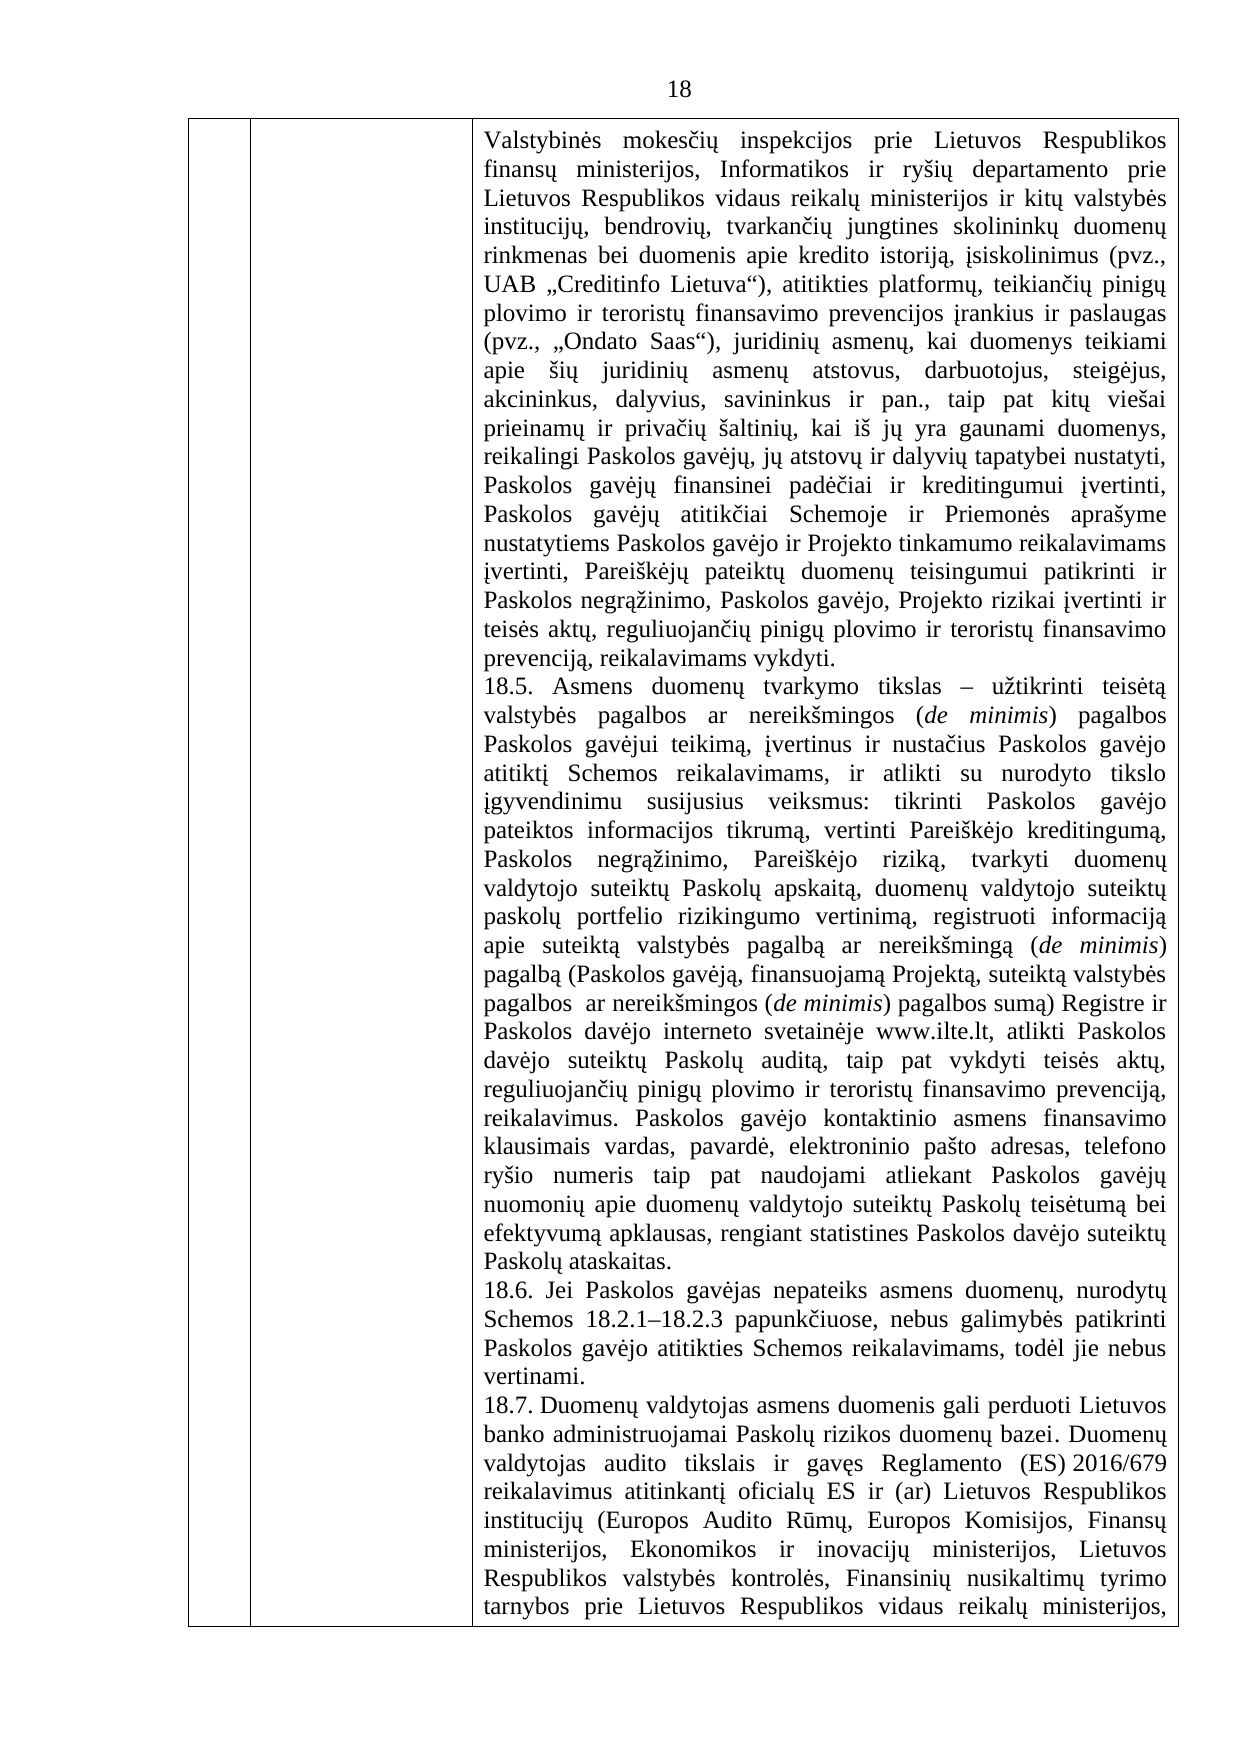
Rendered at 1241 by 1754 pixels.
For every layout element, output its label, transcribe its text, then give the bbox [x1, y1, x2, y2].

table_cell [189, 119, 250, 1626]
table_cell [251, 119, 472, 1626]
table_cell Valstybinės mokesčių inspekcijos prie Lietuvos Respublikos finansų ministerijos, Informatikos ir ryšių departamento prie Lietuvos Respublikos vidaus reikalų ministerijos ir kitų valstybės institucijų, bendrovių, tvarkančių jungtines skolininkų duomenų rinkmenas bei duomenis apie kredito istoriją, įsiskolinimus (pvz., UAB „Creditinfo Lietuva“), atitikties platformų, teikiančių pinigų plovimo ir teroristų finansavimo prevencijos įrankius ir paslaugas (pvz., „Ondato Saas“), juridinių asmenų, kai duomenys teikiami apie šių juridinių asmenų atstovus, darbuotojus, steigėjus, akcininkus, dalyvius, savininkus ir pan., taip pat kitų viešai prieinamų ir privačių šaltinių, kai iš jų yra gaunami duomenys, reikalingi Paskolos gavėjų, jų atstovų ir dalyvių tapatybei nustatyti, Paskolos gavėjų finansinei padėčiai ir kreditingumui įvertinti, Paskolos gavėjų atitikčiai Schemoje ir Priemonės aprašyme nustatytiems Paskolos gavėjo ir Projekto tinkamumo reikalavimams įvertinti, Pareiškėjų pateiktų duomenų teisingumui patikrinti ir Paskolos negrąžinimo, Paskolos gavėjo, Projekto rizikai įvertinti ir teisės aktų, reguliuojančių pinigų plovimo ir teroristų finansavimo prevenciją, reikalavimams vykdyti. 18.5. Asmens duomenų tvarkymo tikslas – užtikrinti teisėtą valstybės pagalbos ar nereikšmingos (de minimis) pagalbos Paskolos gavėjui teikimą, įvertinus ir nustačius Paskolos gavėjo atitiktį Schemos reikalavimams, ir atlikti su nurodyto tikslo įgyvendinimu susijusius veiksmus: tikrinti Paskolos gavėjo pateiktos informacijos tikrumą, vertinti Pareiškėjo kreditingumą, Paskolos negrąžinimo, Pareiškėjo riziką, tvarkyti duomenų valdytojo suteiktų Paskolų apskaitą, duomenų valdytojo suteiktų paskolų portfelio rizikingumo vertinimą, registruoti informaciją apie suteiktą valstybės pagalbą ar nereikšmingą (de minimis) pagalbą (Paskolos gavėją, finansuojamą Projektą, suteiktą valstybės pagalbos ar nereikšmingos (de minimis) pagalbos sumą) Registre ir Paskolos davėjo interneto svetainėje www.ilte.lt, atlikti Paskolos davėjo suteiktų Paskolų auditą, taip pat vykdyti teisės aktų, reguliuojančių pinigų plovimo ir teroristų finansavimo prevenciją, reikalavimus. Paskolos gavėjo kontaktinio asmens finansavimo klausimais vardas, pavardė, elektroninio pašto adresas, telefono ryšio numeris taip pat naudojami atliekant Paskolos gavėjų nuomonių apie duomenų valdytojo suteiktų Paskolų teisėtumą bei efektyvumą apklausas, rengiant statistines Paskolos davėjo suteiktų Paskolų ataskaitas. 18.6. Jei Paskolos gavėjas nepateiks asmens duomenų, nurodytų Schemos 18.2.1–18.2.3 papunkčiuose, nebus galimybės patikrinti Paskolos gavėjo atitikties Schemos reikalavimams, todėl jie nebus vertinami. 18.7. Duomenų valdytojas asmens duomenis gali perduoti Lietuvos banko administruojamai Paskolų rizikos duomenų bazei. Duomenų valdytojas audito tikslais ir gavęs Reglamento (ES) 2016/679 reikalavimus atitinkantį oficialų ES ir (ar) Lietuvos Respublikos institucijų (Europos Audito Rūmų, Europos Komisijos, Finansų ministerijos, Ekonomikos ir inovacijų ministerijos, Lietuvos Respublikos valstybės kontrolės, Finansinių nusikaltimų tyrimo tarnybos prie Lietuvos Respublikos vidaus reikalų ministerijos, [473, 119, 1178, 1626]
